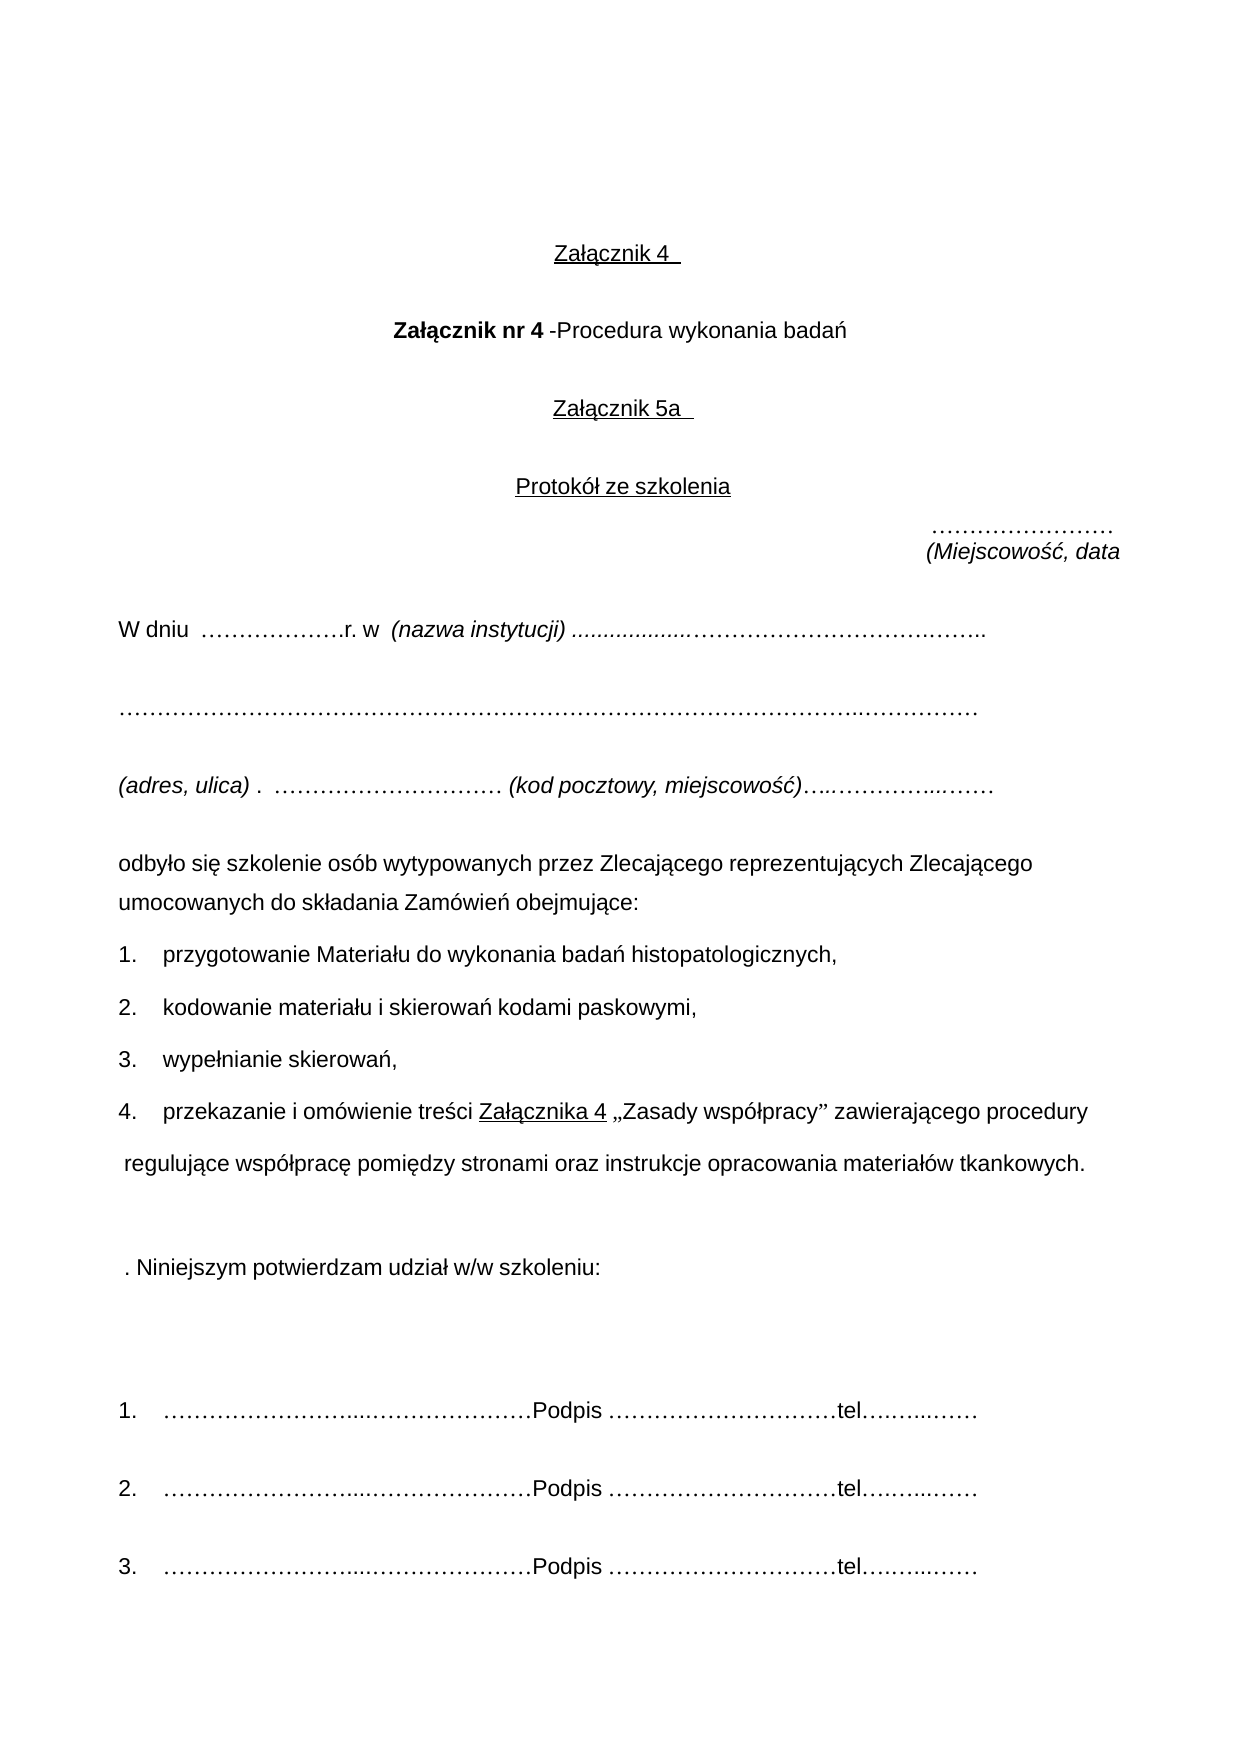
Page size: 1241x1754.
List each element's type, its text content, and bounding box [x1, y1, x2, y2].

text Załącznik 4 [118, 239, 1122, 266]
text W dniu ……………….r. w (nazwa instytucji) ...................………………………….…….. [118, 616, 1122, 642]
text 2. kodowanie materiału i skierowań kodami paskowymi, [118, 993, 1122, 1020]
text regulujące współpracę pomiędzy stronami oraz instrukcje opracowania materiałów tkankowych. [118, 1150, 1122, 1176]
text 3. ……………………....…………………Podpis …………………………tel….…...…… [118, 1553, 1122, 1579]
text (adres, ulica) . ………………………… (kod pocztowy, miejscowość)…..…………...…… [118, 772, 1122, 798]
text 3. wypełnianie skierowań, [118, 1046, 1122, 1072]
text ……………………………………………………………………………………..…………… [118, 694, 1122, 720]
text 1. ……………………....…………………Podpis …………………………tel….…...…… [118, 1397, 1122, 1424]
text Załącznik 5a [118, 395, 1122, 422]
text odbyło się szkolenie osób wytypowanych przez Zlecającego reprezentujących Zlecającego umocowanych do składania Zamówień obejmujące: [118, 849, 1122, 916]
text 2. ……………………....…………………Podpis …………………………tel….…...…… [118, 1475, 1122, 1501]
text 4. przekazanie i omówienie treści Załącznika 4 „Zasady współpracy” zawierającego procedury [118, 1098, 1122, 1124]
text . Niniejszym potwierdzam udział w/w szkoleniu: [118, 1254, 1122, 1281]
text Protokół ze szkolenia [118, 473, 1122, 499]
text …………………… (Miejscowość, data [118, 512, 1122, 565]
text Załącznik nr 4 -Procedura wykonania badań [118, 317, 1122, 344]
text 1. przygotowanie Materiału do wykonania badań histopatologicznych, [118, 941, 1122, 968]
